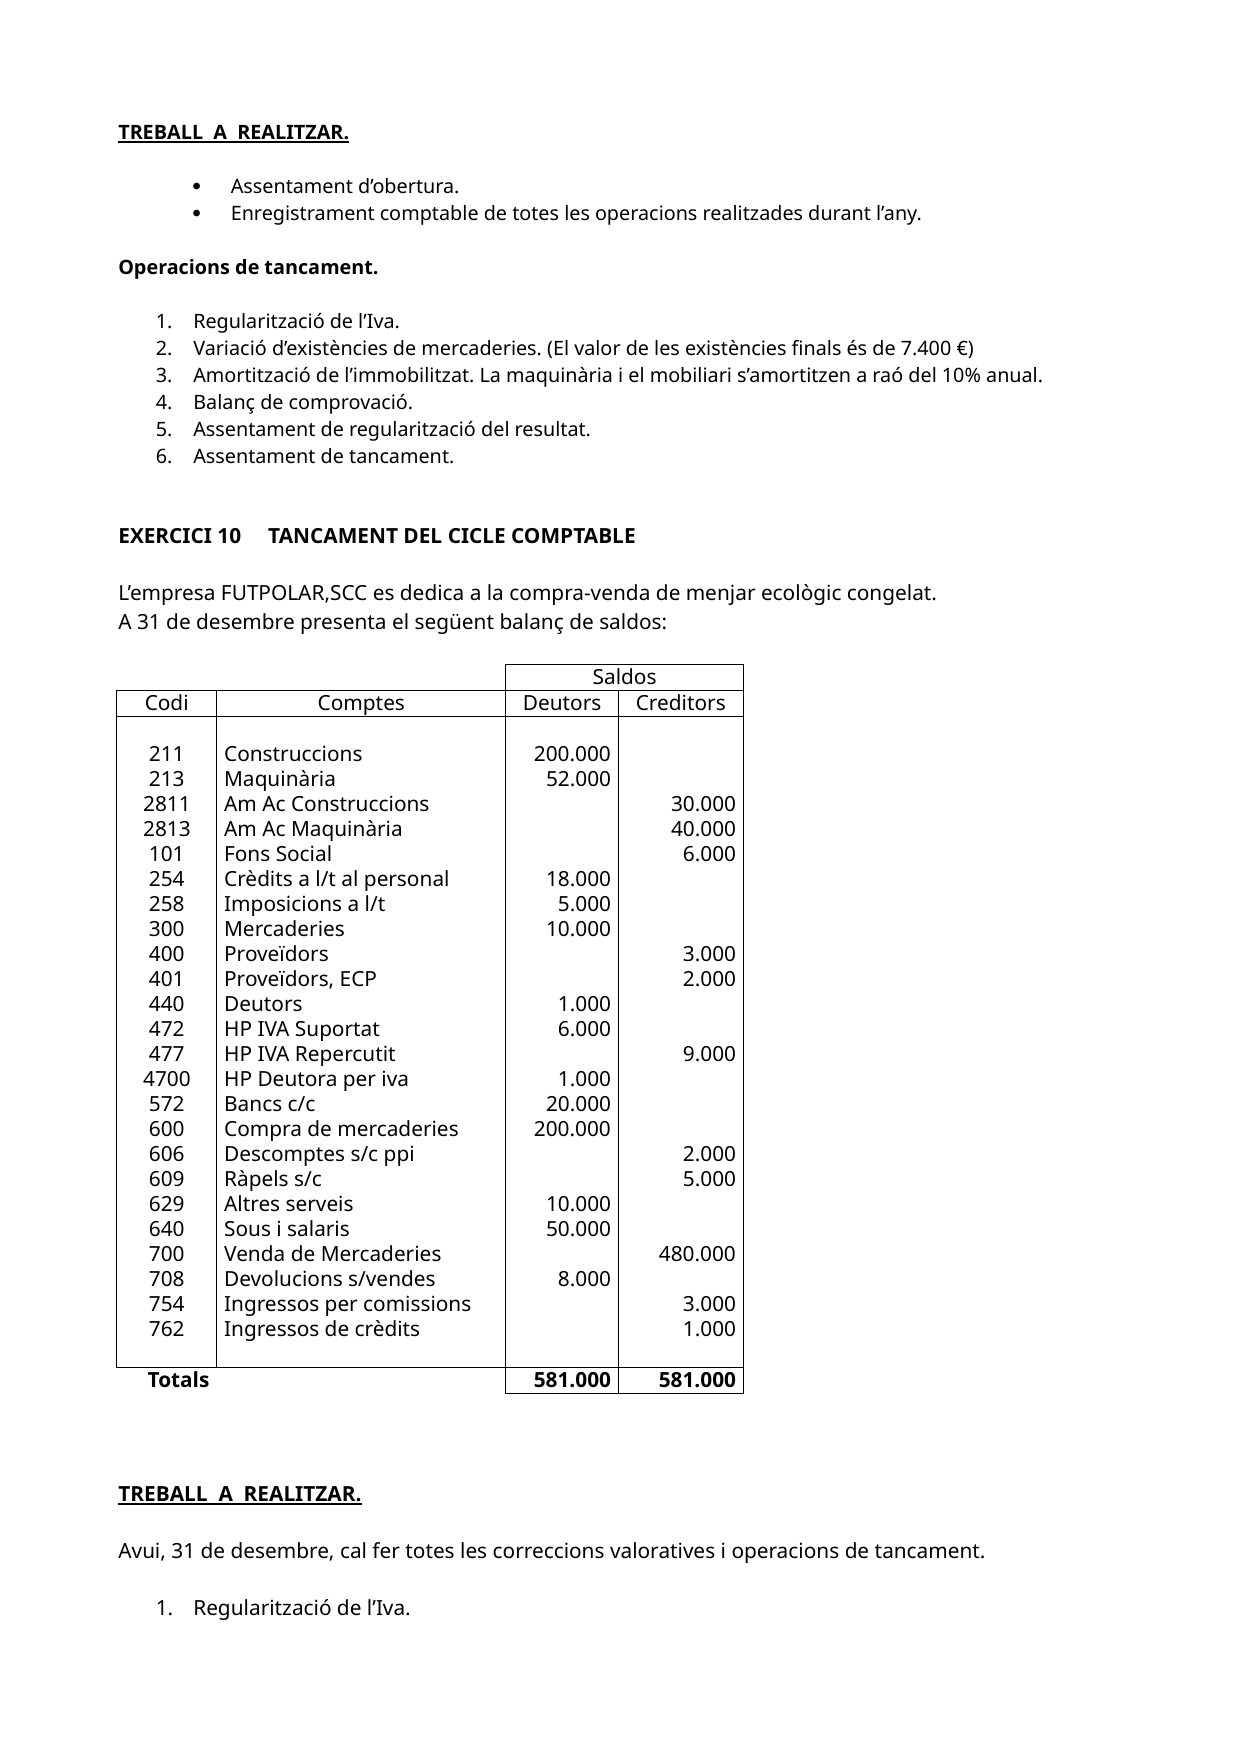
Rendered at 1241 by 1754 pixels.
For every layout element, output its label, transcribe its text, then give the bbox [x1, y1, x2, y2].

table_cell Proveïdors [217, 942, 505, 967]
table_cell Deutors [506, 691, 618, 716]
table_cell 700 [117, 1242, 216, 1267]
table_cell 211 [117, 742, 216, 767]
table_cell [117, 717, 216, 742]
table_header Saldos [506, 665, 743, 690]
table_cell 258 [117, 892, 216, 917]
table_cell 2811 [117, 792, 216, 817]
table_cell [619, 1092, 743, 1117]
table_cell 50.000 [506, 1217, 618, 1242]
table_cell Ràpels s/c [217, 1167, 505, 1192]
table_cell 3.000 [619, 942, 743, 967]
list Variació d’existències de mercaderies. (El valor de les existències finals és de 7.400 €) [156, 334, 1122, 361]
table_cell Devolucions s/vendes [217, 1267, 505, 1292]
table_header [117, 664, 217, 690]
table_cell 213 [117, 767, 216, 792]
list Assentament de tancament. [156, 442, 1122, 469]
text TREBALL A REALITZAR. [118, 1479, 1122, 1508]
table_cell 2.000 [619, 967, 743, 992]
text EXERCICI 10 TANCAMENT DEL CICLE COMPTABLE [118, 522, 1122, 550]
table_cell [506, 1242, 618, 1267]
table_cell 480.000 [619, 1242, 743, 1267]
table_cell 40.000 [619, 817, 743, 842]
list Balanç de comprovació. [156, 388, 1122, 415]
table_cell [506, 842, 618, 867]
table_cell [117, 1342, 216, 1367]
table_header [217, 664, 505, 690]
table_cell 1.000 [506, 992, 618, 1017]
list Amortització de l’immobilitzat. La maquinària i el mobiliari s’amortitzen a raó del 10% anual. [156, 361, 1122, 388]
table_cell Maquinària [217, 767, 505, 792]
table_cell 581.000 [619, 1368, 743, 1393]
text L’empresa FUTPOLAR,SCC es dedica a la compra-venda de menjar ecològic congelat. [118, 578, 1122, 607]
table_cell [619, 1067, 743, 1092]
table_cell [619, 767, 743, 792]
table_cell [506, 817, 618, 842]
text Operacions de tancament. [118, 253, 1122, 280]
text TREBALL A REALITZAR. [118, 118, 1122, 145]
table_cell Fons Social [217, 842, 505, 867]
table_cell 572 [117, 1092, 216, 1117]
table_cell 600 [117, 1117, 216, 1142]
text Avui, 31 de desembre, cal fer totes les correccions valoratives i operacions de tancament. [118, 1536, 1122, 1564]
table_cell 401 [117, 967, 216, 992]
table_cell 5.000 [506, 892, 618, 917]
table_cell Crèdits a l/t al personal [217, 867, 505, 892]
text A 31 de desembre presenta el següent balanç de saldos: [118, 607, 1122, 635]
table_cell 5.000 [619, 1167, 743, 1192]
table_cell [619, 1342, 743, 1367]
table_cell 52.000 [506, 767, 618, 792]
table_cell HP Deutora per iva [217, 1067, 505, 1092]
table_cell 472 [117, 1017, 216, 1042]
table_cell Ingressos de crèdits [217, 1317, 505, 1342]
table_cell [619, 992, 743, 1017]
table_cell [619, 1217, 743, 1242]
table_cell 708 [117, 1267, 216, 1292]
table_cell 440 [117, 992, 216, 1017]
table_cell [506, 792, 618, 817]
table_cell [506, 1167, 618, 1192]
table_cell Descomptes s/c ppi [217, 1142, 505, 1167]
table_cell [506, 717, 618, 742]
table_cell 200.000 [506, 1117, 618, 1142]
table_cell [619, 892, 743, 917]
table_cell 8.000 [506, 1267, 618, 1292]
table_cell Venda de Mercaderies [217, 1242, 505, 1267]
table_cell [619, 917, 743, 942]
list Assentament de regularització del resultat. [156, 415, 1122, 442]
table_cell Bancs c/c [217, 1092, 505, 1117]
list Regularització de l’Iva. [156, 1593, 1122, 1621]
table_cell [619, 1267, 743, 1292]
table_cell 4700 [117, 1067, 216, 1092]
table_cell 477 [117, 1042, 216, 1067]
table_cell 2.000 [619, 1142, 743, 1167]
table_cell [506, 942, 618, 967]
table_cell 10.000 [506, 1192, 618, 1217]
table_cell 18.000 [506, 867, 618, 892]
table_cell [619, 717, 743, 742]
table_cell Am Ac Construccions [217, 792, 505, 817]
table_cell Comptes [217, 691, 505, 716]
table_cell [506, 1317, 618, 1342]
table_cell 629 [117, 1192, 216, 1217]
list Assentament d’obertura. [193, 172, 1122, 199]
table_cell 762 [117, 1317, 216, 1342]
table_cell Construccions [217, 742, 505, 767]
table_cell Ingressos per comissions [217, 1292, 505, 1317]
table_cell 1.000 [619, 1317, 743, 1342]
table_cell Totals [117, 1368, 217, 1393]
table_cell 606 [117, 1142, 216, 1167]
table_cell 200.000 [506, 742, 618, 767]
table_cell HP IVA Repercutit [217, 1042, 505, 1067]
table_cell [506, 1042, 618, 1067]
table_cell [506, 1142, 618, 1167]
table_cell 6.000 [619, 842, 743, 867]
table_cell [506, 1292, 618, 1317]
table_cell 2813 [117, 817, 216, 842]
table_cell Deutors [217, 992, 505, 1017]
table_cell [217, 1368, 505, 1393]
table_cell [619, 742, 743, 767]
table_cell Mercaderies [217, 917, 505, 942]
table_cell [217, 1342, 505, 1367]
table_cell [217, 717, 505, 742]
table_cell 640 [117, 1217, 216, 1242]
table_cell 581.000 [506, 1368, 618, 1393]
list Regularització de l’Iva. [156, 307, 1122, 334]
table_cell Proveïdors, ECP [217, 967, 505, 992]
table_cell Creditors [619, 691, 743, 716]
table_cell Altres serveis [217, 1192, 505, 1217]
table_cell [619, 1017, 743, 1042]
table_cell 10.000 [506, 917, 618, 942]
table_cell 6.000 [506, 1017, 618, 1042]
table_cell 254 [117, 867, 216, 892]
table_cell 30.000 [619, 792, 743, 817]
table_cell [619, 1117, 743, 1142]
table_cell 20.000 [506, 1092, 618, 1117]
table_cell 300 [117, 917, 216, 942]
table_cell HP IVA Suportat [217, 1017, 505, 1042]
table_cell Sous i salaris [217, 1217, 505, 1242]
table_cell Imposicions a l/t [217, 892, 505, 917]
table_cell 609 [117, 1167, 216, 1192]
table_cell [506, 1342, 618, 1367]
table_cell 101 [117, 842, 216, 867]
table_cell 754 [117, 1292, 216, 1317]
table_cell Codi [117, 691, 216, 716]
table_cell [619, 867, 743, 892]
table_cell 400 [117, 942, 216, 967]
table_cell 9.000 [619, 1042, 743, 1067]
table_cell Compra de mercaderies [217, 1117, 505, 1142]
table_cell [506, 967, 618, 992]
table_cell Am Ac Maquinària [217, 817, 505, 842]
table_cell 1.000 [506, 1067, 618, 1092]
list Enregistrament comptable de totes les operacions realitzades durant l’any. [193, 199, 1122, 226]
table_cell 3.000 [619, 1292, 743, 1317]
table_cell [619, 1192, 743, 1217]
